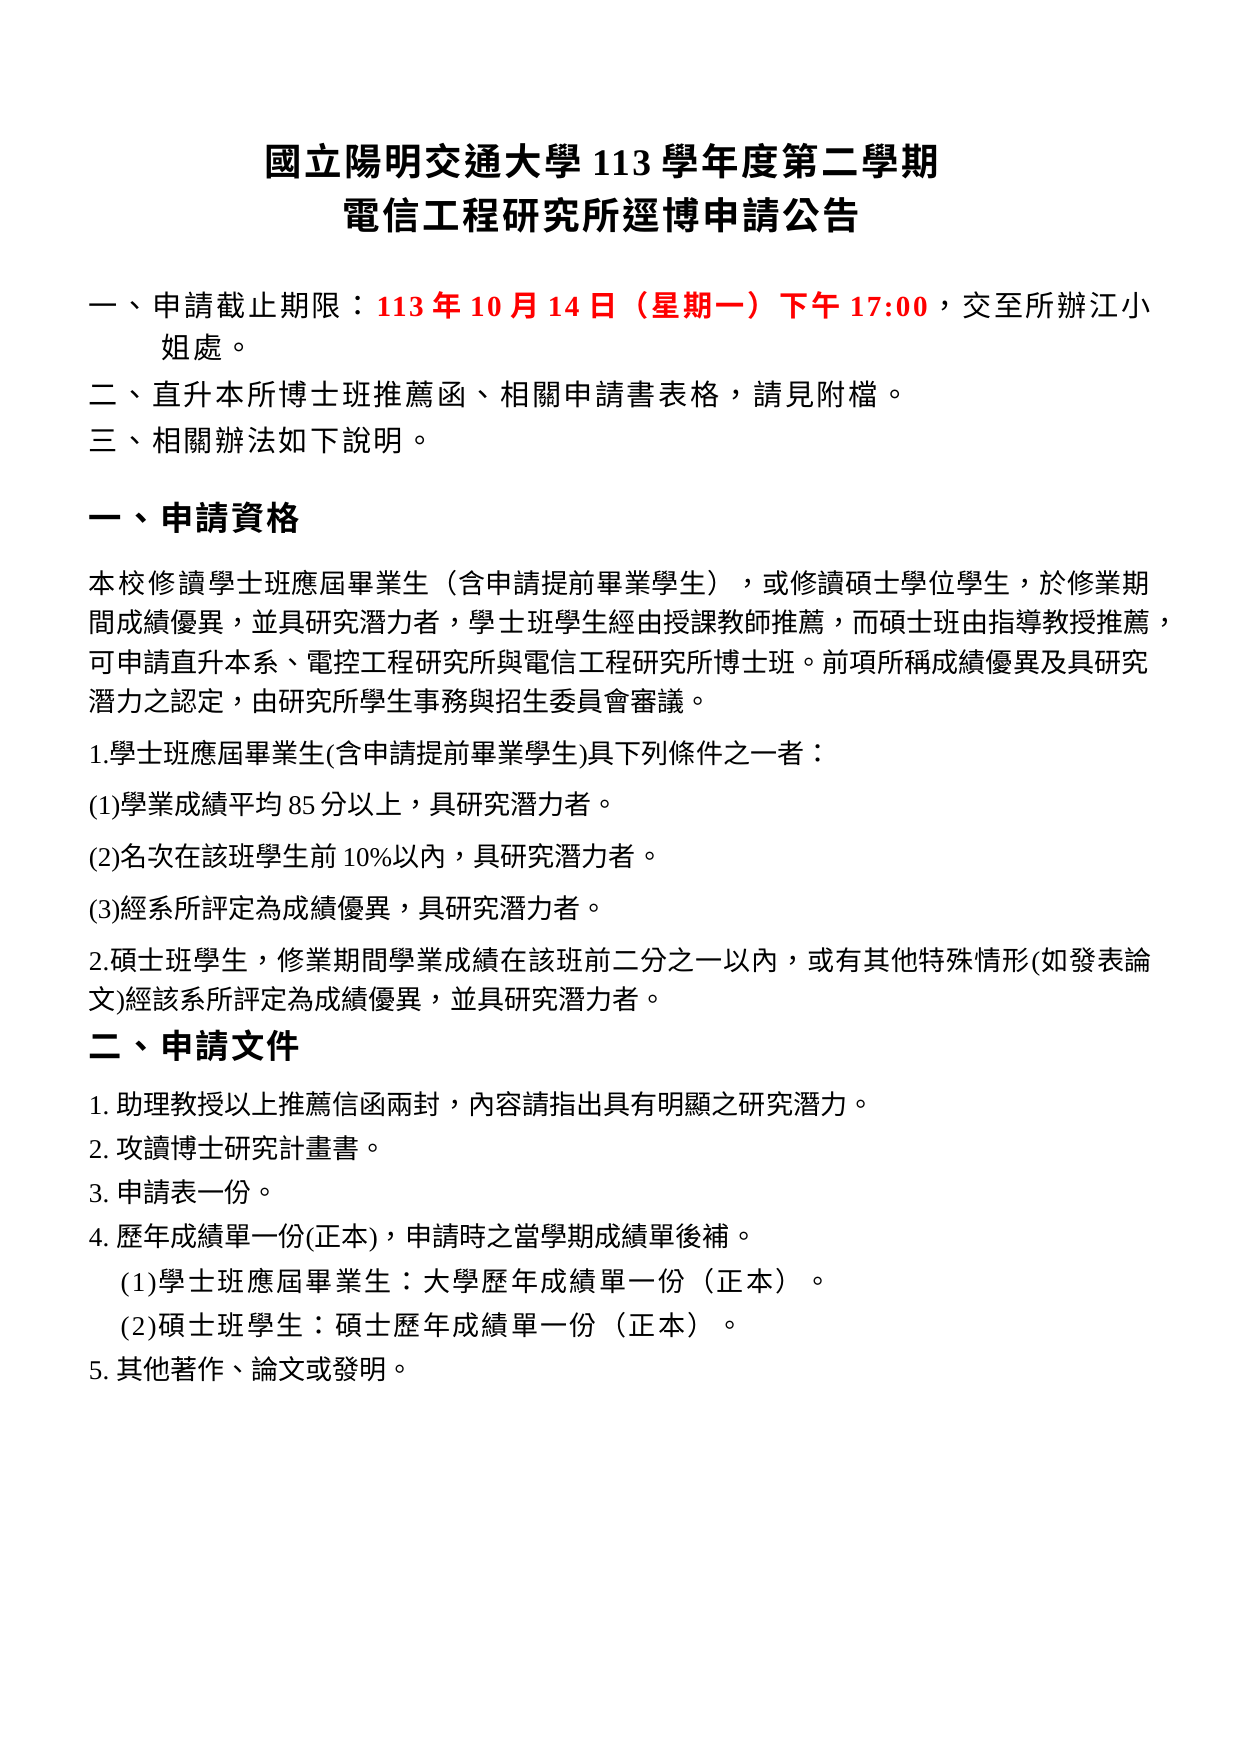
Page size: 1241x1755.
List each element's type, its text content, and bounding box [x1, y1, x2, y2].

text (2)碩士班學生：碩士歷年成績單一份（正本）。 [89, 1304, 1152, 1343]
text 本校修讀學士班應屆畢業生（含申請提前畢業學生），或修讀碩士學位學生，於修業期間成績優異，並具研究潛力者，學士班學生經由授課教師推薦，而碩士班由指導教授推薦，可申請直升本系、電控工程研究所與電信工程研究所博士班。前項所稱成績優異及具研究潛力之認定，由研究所學生事務與招生委員會審議。 [89, 562, 1152, 719]
text 3. 申請表一份。 [89, 1171, 1152, 1210]
text 2.碩士班學生，修業期間學業成績在該班前二分之一以內，或有其他特殊情形(如發表論文)經該系所評定為成績優異，並具研究潛力者。 [89, 939, 1152, 1017]
text 1. 助理教授以上推薦信函兩封，內容請指出具有明顯之研究潛力。 [89, 1083, 1152, 1122]
text 1.學士班應屆畢業生(含申請提前畢業學生)具下列條件之一者： [89, 732, 1152, 771]
text 5. 其他著作、論文或發明。 [89, 1348, 1152, 1387]
text (1)學士班應屆畢業生：大學歷年成績單一份（正本）。 [89, 1260, 1152, 1299]
text 二、申請文件 [89, 1030, 1152, 1065]
text (2)名次在該班學生前10%以內，具研究潛力者。 [89, 835, 1152, 874]
text 一、申請資格 [89, 502, 1152, 537]
text 二、直升本所博士班推薦函、相關申請書表格，請見附檔。 [89, 372, 1152, 414]
text 2. 攻讀博士研究計畫書。 [89, 1127, 1152, 1166]
text (3)經系所評定為成績優異，具研究潛力者。 [89, 887, 1152, 926]
text 國立陽明交通大學113學年度第二學期 [51, 132, 1152, 186]
text 4. 歷年成績單一份(正本)，申請時之當學期成績單後補。 [89, 1215, 1152, 1255]
text 電信工程研究所逕博申請公告 [51, 186, 1152, 240]
text (1)學業成績平均85分以上，具研究潛力者。 [89, 783, 1152, 823]
text 一、申請截止期限：113年10月14日（星期一）下午17:00，交至所辦江小姐處。 [89, 283, 1152, 367]
text 三、相關辦法如下說明。 [89, 418, 1152, 460]
